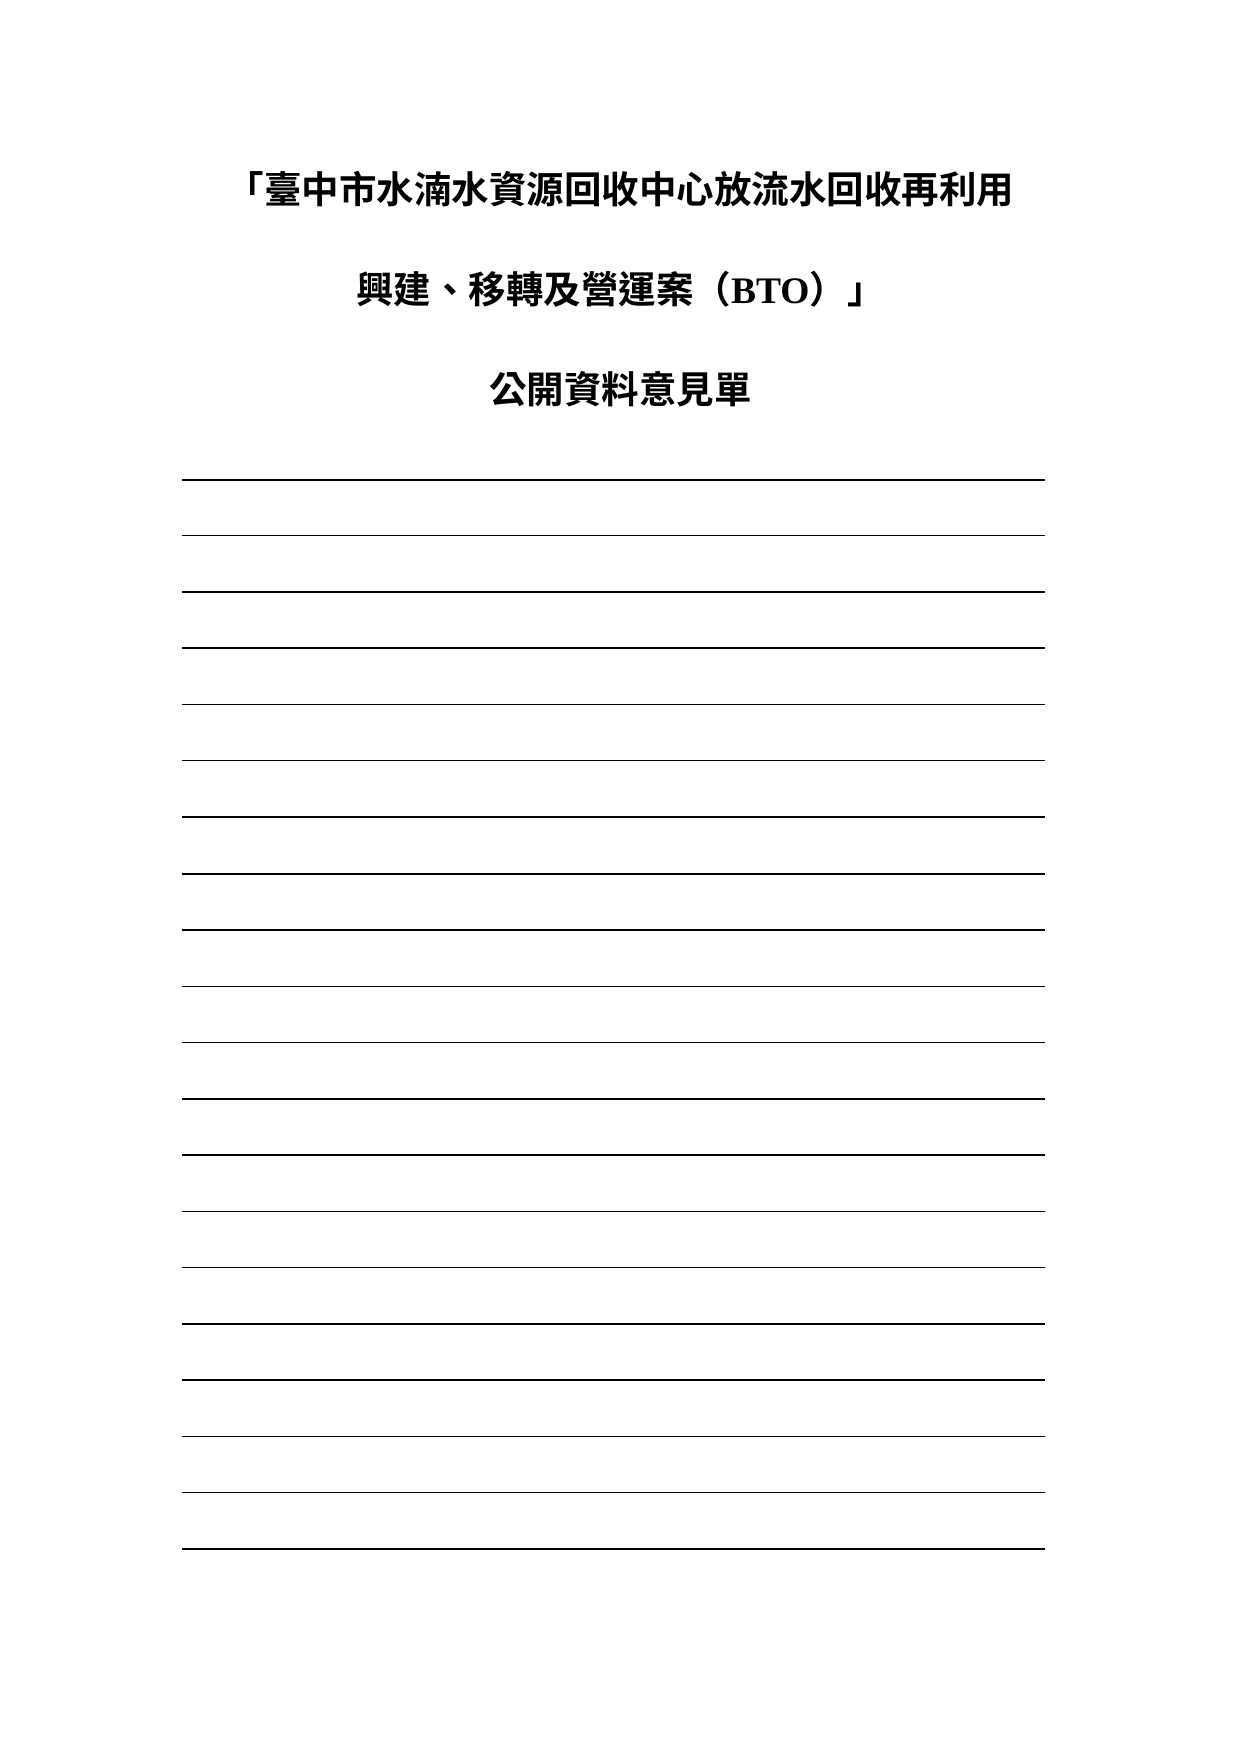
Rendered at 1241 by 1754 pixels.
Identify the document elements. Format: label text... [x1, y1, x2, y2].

text 「臺中市水湳水資源回收中心放流水回收再利用 [148, 146, 1092, 208]
text 公開資料意見單 [148, 346, 1092, 408]
text 興建、移轉及營運案（BTO）」 [148, 246, 1092, 308]
